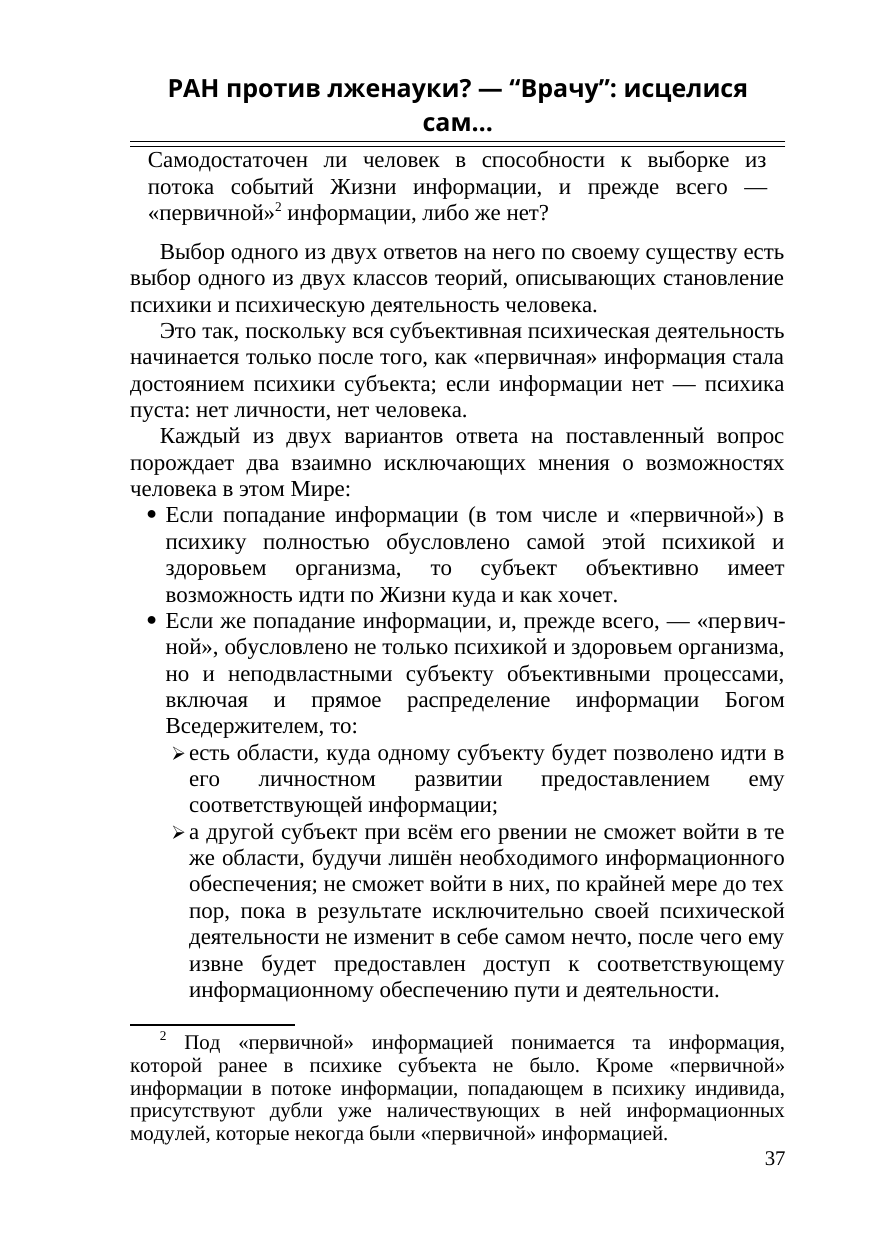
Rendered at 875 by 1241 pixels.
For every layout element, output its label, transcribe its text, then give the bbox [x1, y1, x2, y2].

list Если попадание информации (в том числе и «первичной») в психику полностью обусловлено самой этой психикой и здоровьем организма, то субъект объективно имеет возможность идти по Жизни куда и как хочет. [148, 502, 785, 607]
list а другой субъект при всём его рвении не сможет войти в те же области, будучи лишён необходимого информационного обеспечения; не сможет войти в них, по крайней мере до тех пор, пока в результате исключительно своей психической деятельности не изменит в себе самом нечто, после чего ему извне будет предоставлен доступ к соответствующему информационному обеспечению пути и деятельности. [171, 818, 785, 1002]
list есть области, куда одному субъекту будет позволено идти в его личностном развитии предоставлением ему соответствующей информации; [171, 739, 785, 818]
list Если же попадание информации, и, прежде всего, — «пер­вич­ной», обусловлено не только психикой и здоровьем организма, но и неподвластными субъекту объективными процессами, включая и прямое распределение информации Богом Вседержителем, то: [148, 607, 785, 739]
text Самодостаточен ли человек в способности к выборке из потока событий Жизни информации, и прежде всего — «первич­ной» информации, либо же нет? [148, 147, 768, 226]
text Под «первичной» информацией понимается та информация, которой ранее в психике субъекта не было. Кроме «первичной» информации в потоке информации, попадающем в психику индивида, присутствуют дубли уже наличествующих в ней информационных модулей, которые некогда были «первичной» информацией. [130, 1031, 785, 1145]
text Каждый из двух вариантов ответа на поставленный вопрос порождает два взаимно исключающих мнения о возможностях человека в этом Мире: [130, 422, 785, 502]
text Это так, поскольку вся субъективная психическая деятельность начинается только после того, как «первичная» информация стала достоянием психики субъекта; если информации нет — психика пуста: нет личности, нет человека. [130, 317, 785, 422]
text Выбор одного из двух ответов на него по своему существу есть выбор одного из двух классов теорий, описывающих становление психики и психическую деятельность человека. [130, 238, 785, 317]
